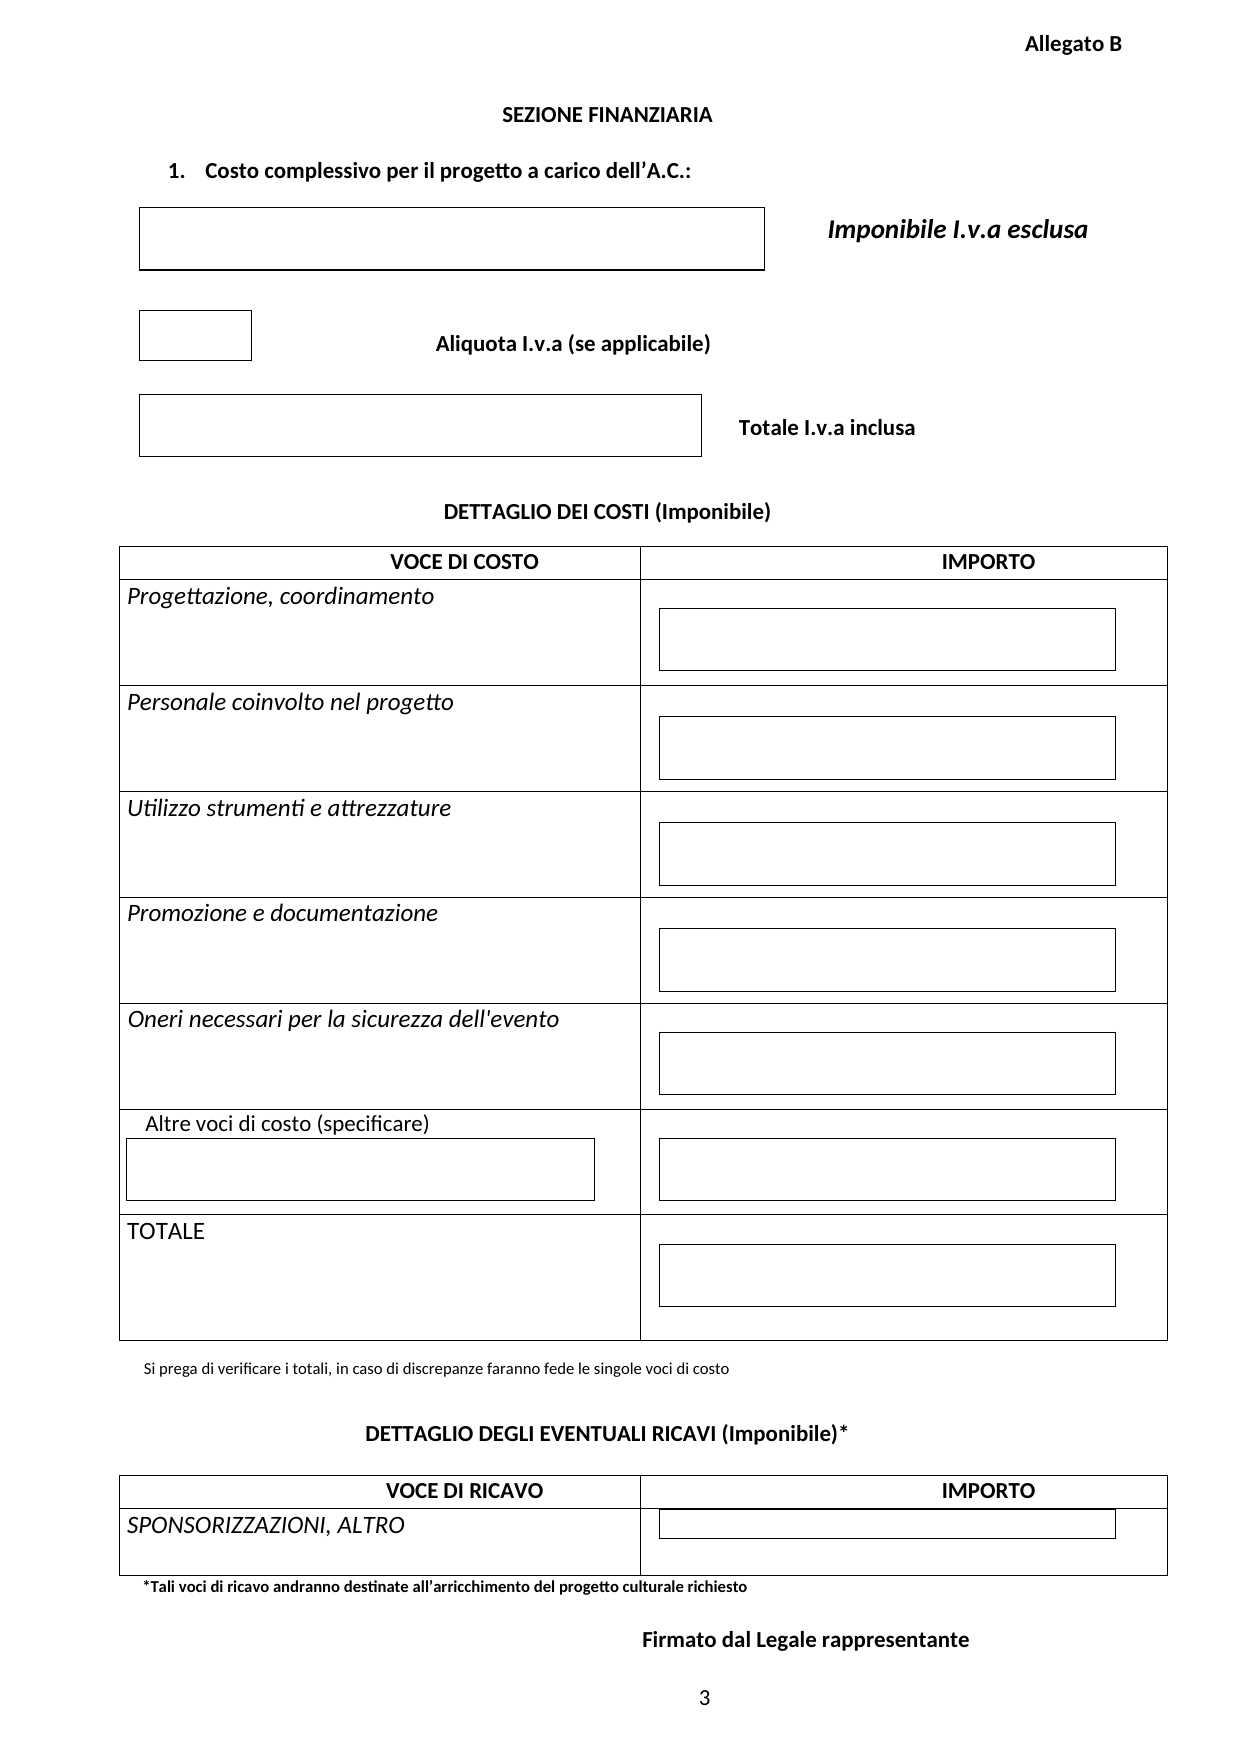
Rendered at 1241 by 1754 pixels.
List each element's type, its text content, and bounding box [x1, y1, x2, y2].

table_header [127, 1139, 594, 1200]
table_header VOCE DI COSTO [120, 547, 640, 579]
text Si prega di verificare i totali, in caso di discrepanze faranno fede le singole voci di costo [140, 1353, 1122, 1378]
table_cell Promozione e documentazione [120, 898, 640, 1002]
table_cell [641, 792, 1167, 897]
subtitle Totale I.v.a inclusa [739, 413, 1122, 441]
table_cell SPONSORIZZAZIONI, ALTRO [120, 1509, 640, 1575]
table_header [660, 1245, 1115, 1306]
table_cell Personale coinvolto nel progetto [120, 686, 640, 791]
table_header [660, 717, 1115, 779]
table_cell Utilizzo strumenti e attrezzature [120, 792, 640, 897]
table_header [660, 823, 1115, 885]
list Costo complessivo per il progetto a carico dell’A.C.: [168, 156, 1122, 184]
text Firmato dal Legale rappresentante [642, 1625, 1122, 1653]
table_header [660, 1139, 1115, 1200]
text SEZIONE FINANZIARIA [93, 100, 1122, 128]
subtitle Imponibile I.v.a esclusa [827, 212, 1122, 245]
table_cell TOTALE [120, 1215, 640, 1340]
table_cell [641, 1509, 1167, 1575]
text DETTAGLIO DEI COSTI (Imponibile) [93, 497, 1122, 525]
table_cell Oneri necessari per la sicurezza dell'evento [120, 1004, 640, 1108]
text DETTAGLIO DEGLI EVENTUALI RICAVI (Imponibile)* [93, 1419, 1122, 1447]
table_header IMPORTO [641, 547, 1167, 579]
table_cell [641, 686, 1167, 791]
table_header IMPORTO [641, 1476, 1167, 1508]
text *Tali voci di ricavo andranno destinate all’arricchimento del progetto culturale richiesto [142, 1576, 1122, 1597]
table_cell Altre voci di costo (specificare) [120, 1110, 640, 1214]
table_header [660, 1033, 1115, 1094]
table_header [660, 1510, 1115, 1538]
table_cell [641, 1004, 1167, 1108]
table_header VOCE DI RICAVO [120, 1476, 640, 1508]
table_cell Progettazione, coordinamento [120, 580, 640, 685]
text Aliquota I.v.a (se applicabile) [436, 329, 1122, 357]
table_cell [641, 898, 1167, 1002]
table_cell [641, 1110, 1167, 1214]
table_cell [641, 1215, 1167, 1340]
table_header [660, 609, 1115, 670]
table_cell [641, 580, 1167, 685]
table_header [660, 929, 1115, 991]
